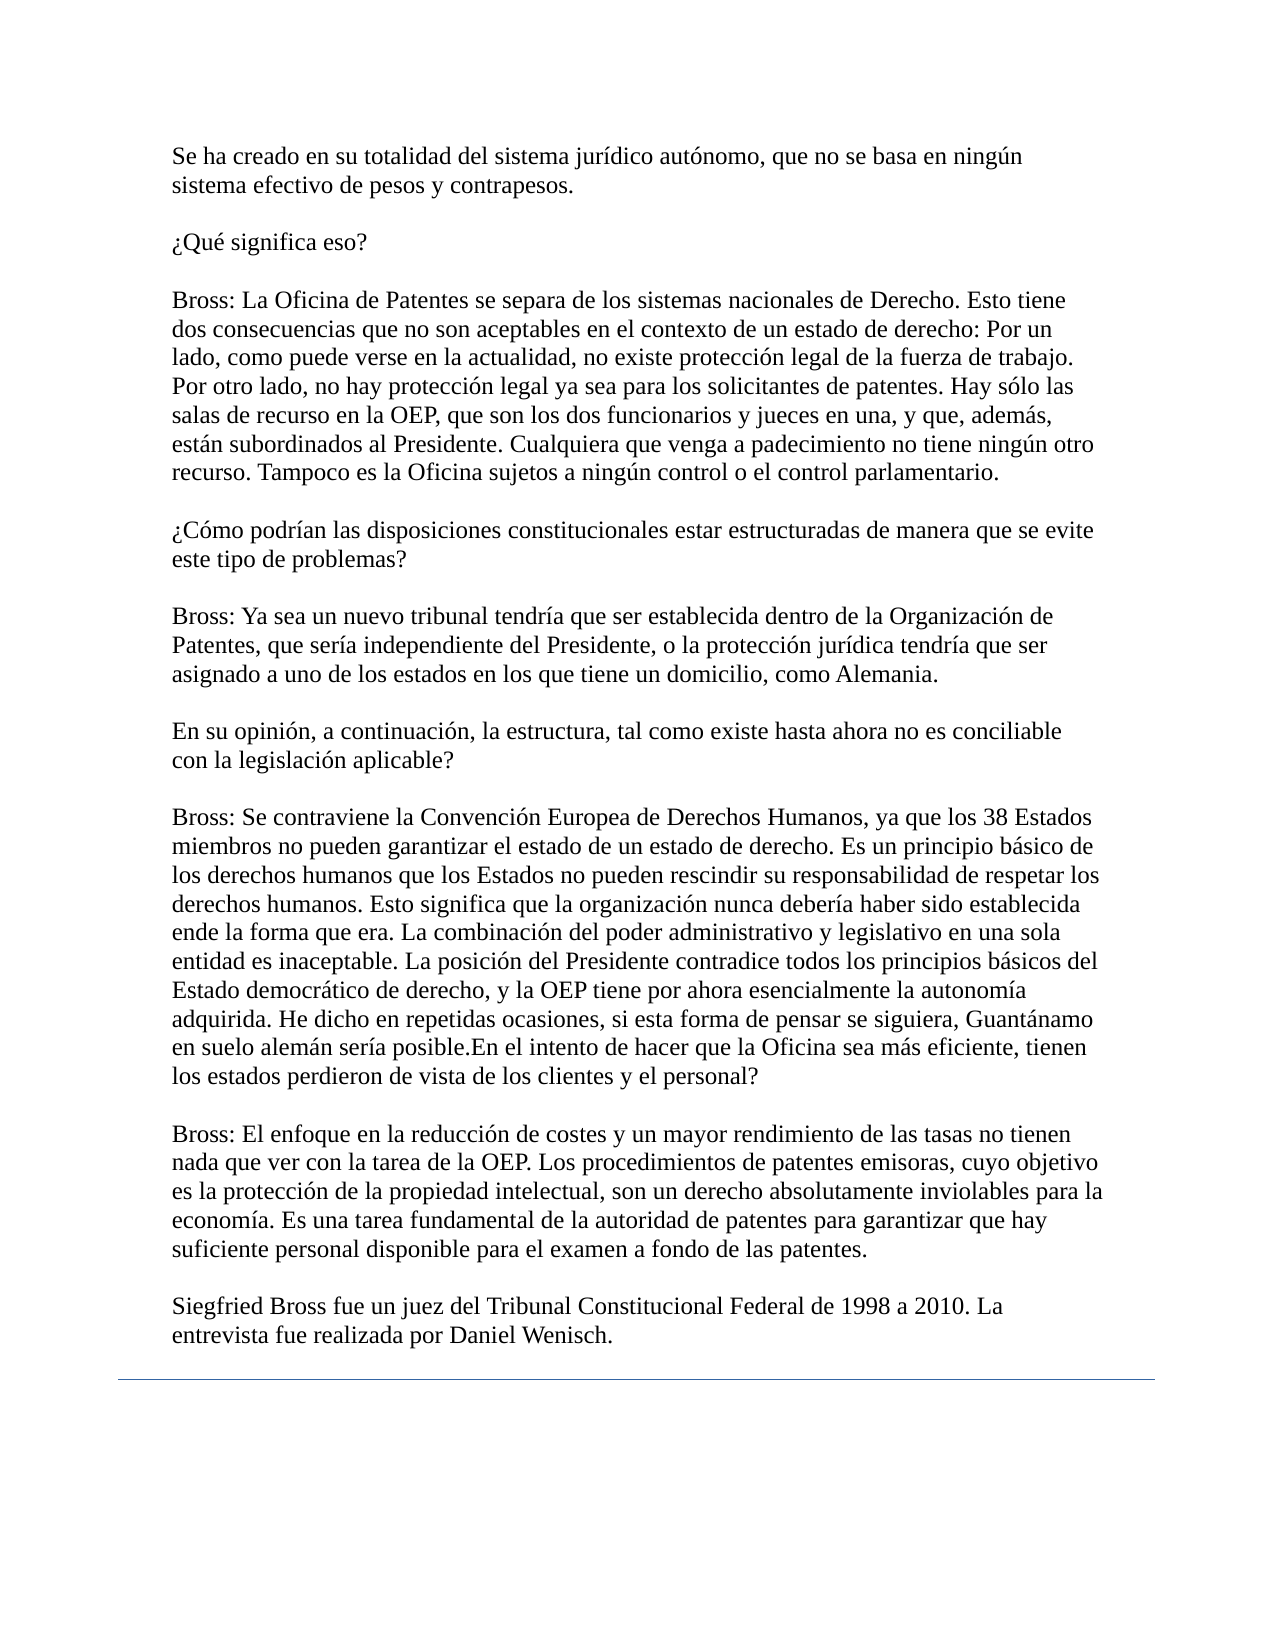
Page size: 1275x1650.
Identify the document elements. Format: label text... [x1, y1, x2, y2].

text ¿Qué significa eso? [172, 227, 1103, 256]
text En su opinión, a continuación, la estructura, tal como existe hasta ahora no es conciliable con la legislación aplicable? [172, 716, 1103, 774]
text Se ha creado en su totalidad del sistema jurídico autónomo, que no se basa en ningún sistema efectivo de pesos y contrapesos. [172, 141, 1103, 199]
text Siegfried Bross fue un juez del Tribunal Constitucional Federal de 1998 a 2010. La entrevista fue realizada por Daniel Wenisch. [172, 1291, 1103, 1349]
text Bross: El enfoque en la reducción de costes y un mayor rendimiento de las tasas no tienen nada que ver con la tarea de la OEP. Los procedimientos de patentes emisoras, cuyo objetivo es la protección de la propiedad intelectual, son un derecho absolutamente inviolables para la economía. Es una tarea fundamental de la autoridad de patentes para garantizar que hay suficiente personal disponible para el examen a fondo de las patentes. [172, 1119, 1103, 1262]
text Bross: La Oficina de Patentes se separa de los sistemas nacionales de Derecho. Esto tiene dos consecuencias que no son aceptables en el contexto de un estado de derecho: Por un lado, como puede verse en la actualidad, no existe protección legal de la fuerza de trabajo. Por otro lado, no hay protección legal ya sea para los solicitantes de patentes. Hay sólo las salas de recurso en la OEP, que son los dos funcionarios y jueces en una, y que, además, están subordinados al Presidente. Cualquiera que venga a padecimiento no tiene ningún otro recurso. Tampoco es la Oficina sujetos a ningún control o el control parlamentario. [172, 285, 1103, 486]
text Bross: Se contraviene la Convención Europea de Derechos Humanos, ya que los 38 Estados miembros no pueden garantizar el estado de un estado de derecho. Es un principio básico de los derechos humanos que los Estados no pueden rescindir su responsabilidad de respetar los derechos humanos. Esto significa que la organización nunca debería haber sido establecida ende la forma que era. La combinación del poder administrativo y legislativo en una sola entidad es inaceptable. La posición del Presidente contradice todos los principios básicos del Estado democrático de derecho, y la OEP tiene por ahora esencialmente la autonomía adquirida. He dicho en repetidas ocasiones, si esta forma de pensar se siguiera, Guantánamo en suelo alemán sería posible.En el intento de hacer que la Oficina sea más eficiente, tienen los estados perdieron de vista de los clientes y el personal? [172, 802, 1103, 1090]
text Bross: Ya sea un nuevo tribunal tendría que ser establecida dentro de la Organización de Patentes, que sería independiente del Presidente, o la protección jurídica tendría que ser asignado a uno de los estados en los que tiene un domicilio, como Alemania. [172, 601, 1103, 687]
text ¿Cómo podrían las disposiciones constitucionales estar estructuradas de manera que se evite este tipo de problemas? [172, 515, 1103, 572]
